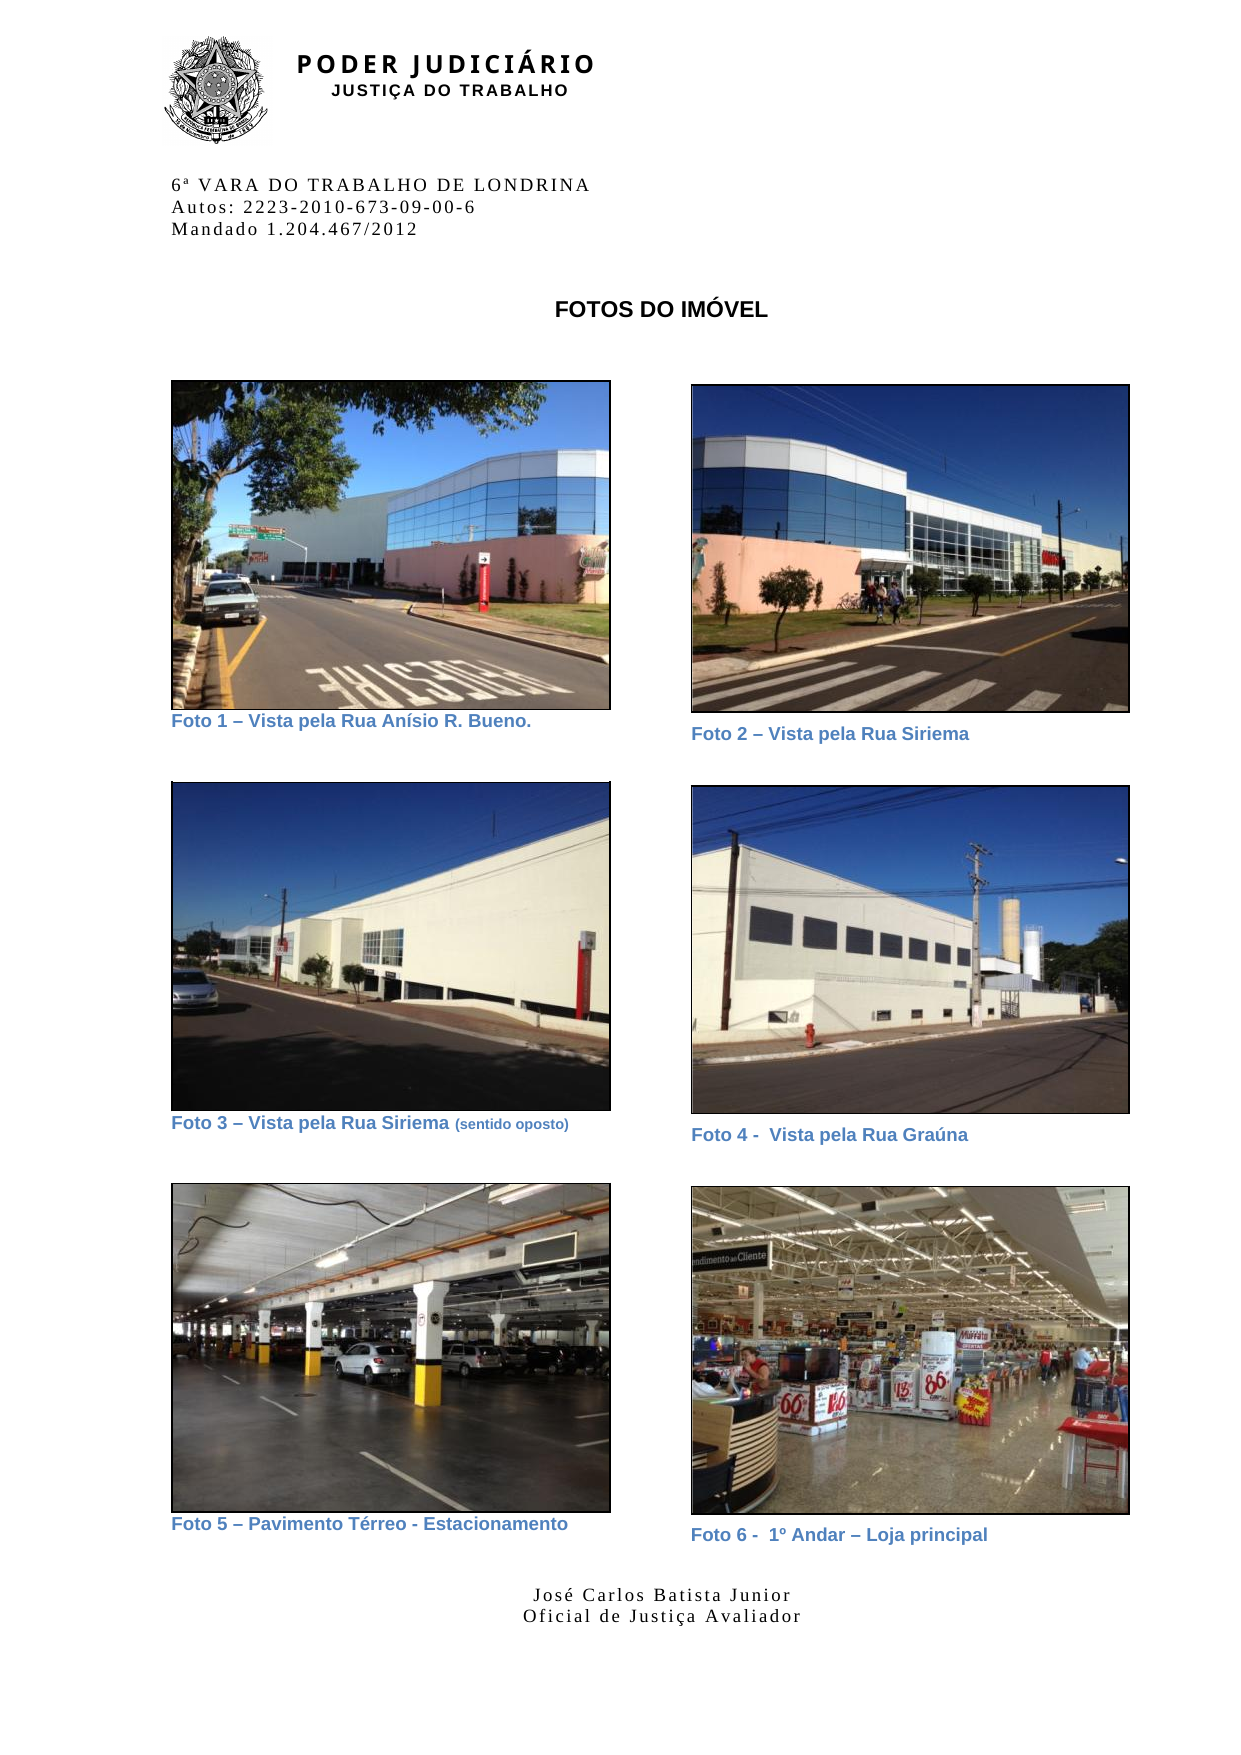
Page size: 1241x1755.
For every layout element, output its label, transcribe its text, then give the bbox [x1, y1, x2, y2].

text Oficial de Justiça Avaliador [171, 1605, 1152, 1627]
text Foto 1 – Vista pela Rua Anísio R. Bueno. [171, 710, 1152, 732]
text Foto 4 - Vista pela Rua Graúna [691, 1123, 1130, 1145]
text José Carlos Batista Junior [171, 1584, 1152, 1605]
text Foto 6 - 1º Andar – Loja principal [691, 1524, 1129, 1546]
text Foto 2 – Vista pela Rua Siriema [691, 722, 1130, 744]
text FOTOS DO IMÓVEL [171, 296, 1152, 323]
text Autos: 2223-2010-673-09-00-6 [171, 196, 1152, 217]
text Foto 3 – Vista pela Rua Siriema (sentido oposto) [171, 1111, 1152, 1133]
text 6ª VARA DO TRABALHO DE LONDRINA [171, 174, 1152, 196]
text Foto 5 – Pavimento Térreo - Estacionamento [171, 1513, 1152, 1534]
text Mandado 1.204.467/2012 [171, 217, 1152, 239]
